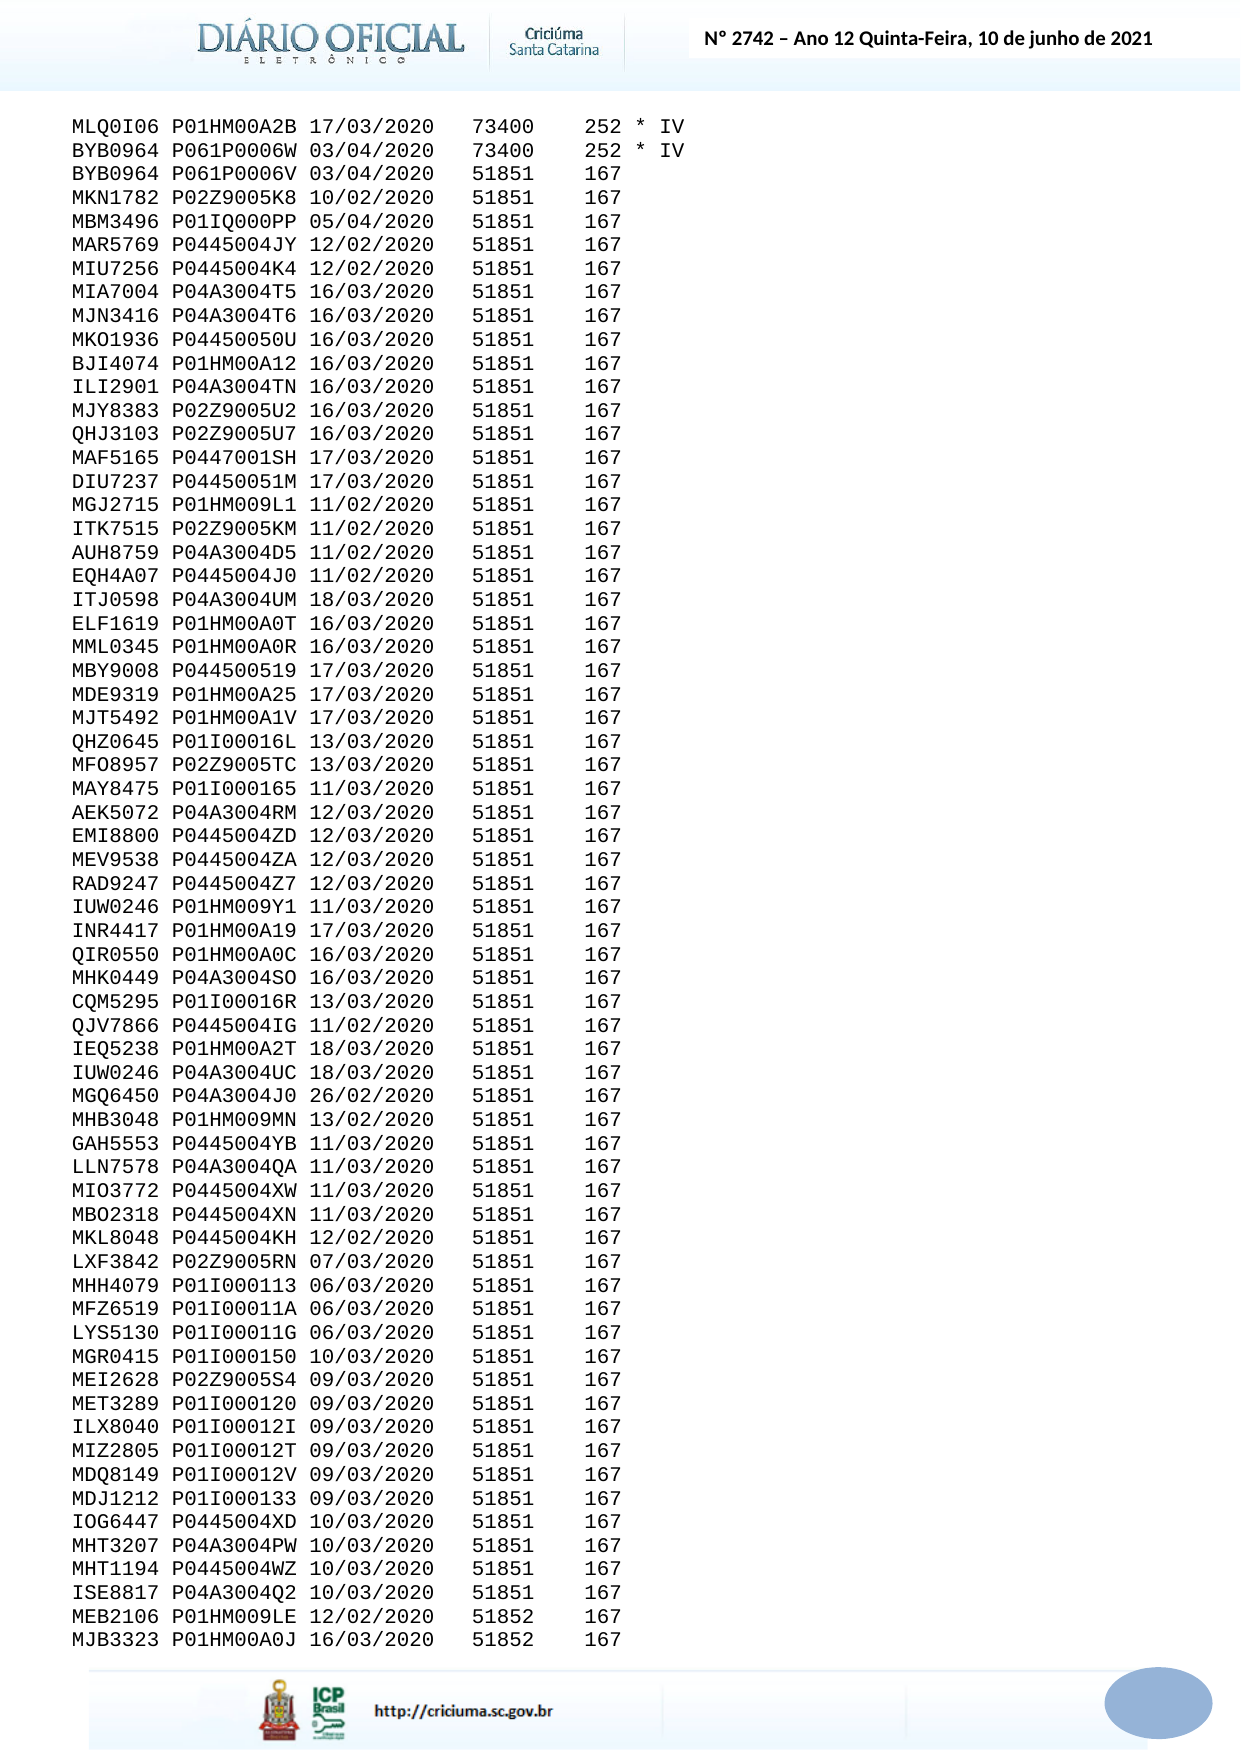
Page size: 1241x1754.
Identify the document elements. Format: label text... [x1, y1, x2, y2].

text ELF1619 P01HM00A0T 16/03/2020 51851 167 [59, 613, 1181, 636]
text QHJ3103 P02Z9005U7 16/03/2020 51851 167 [59, 423, 1181, 447]
text MIO3772 P0445004XW 11/03/2020 51851 167 [59, 1180, 1181, 1204]
text MJT5492 P01HM00A1V 17/03/2020 51851 167 [59, 707, 1181, 731]
text MBM3496 P01IQ000PP 05/04/2020 51851 167 [59, 211, 1181, 234]
text MET3289 P01I000120 09/03/2020 51851 167 [59, 1393, 1181, 1417]
text QJV7866 P0445004IG 11/02/2020 51851 167 [59, 1014, 1181, 1038]
text MIU7256 P0445004K4 12/02/2020 51851 167 [59, 258, 1181, 282]
text MGQ6450 P04A3004J0 26/02/2020 51851 167 [59, 1086, 1181, 1109]
text MJN3416 P04A3004T6 16/03/2020 51851 167 [59, 305, 1181, 329]
text LLN7578 P04A3004QA 11/03/2020 51851 167 [59, 1156, 1181, 1180]
text INR4417 P01HM00A19 17/03/2020 51851 167 [59, 920, 1181, 944]
text MKO1936 P04450050U 16/03/2020 51851 167 [59, 329, 1181, 352]
text CQM5295 P01I00016R 13/03/2020 51851 167 [59, 991, 1181, 1014]
text MHK0449 P04A3004SO 16/03/2020 51851 167 [59, 967, 1181, 991]
text BYB0964 P061P0006V 03/04/2020 51851 167 [59, 163, 1181, 187]
text EQH4A07 P0445004J0 11/02/2020 51851 167 [59, 565, 1181, 589]
text MLQ0I06 P01HM00A2B 17/03/2020 73400 252 * IV [59, 116, 1181, 140]
text MHT1194 P0445004WZ 10/03/2020 51851 167 [59, 1558, 1181, 1582]
text MEB2106 P01HM009LE 12/02/2020 51852 167 [59, 1606, 1181, 1629]
text ITJ0598 P04A3004UM 18/03/2020 51851 167 [59, 589, 1181, 613]
text MFZ6519 P01I00011A 06/03/2020 51851 167 [59, 1298, 1181, 1322]
text MEI2628 P02Z9005S4 09/03/2020 51851 167 [59, 1369, 1181, 1393]
text MKN1782 P02Z9005K8 10/02/2020 51851 167 [59, 187, 1181, 211]
text MDQ8149 P01I00012V 09/03/2020 51851 167 [59, 1464, 1181, 1487]
text MIZ2805 P01I00012T 09/03/2020 51851 167 [59, 1440, 1181, 1464]
text DIU7237 P04450051M 17/03/2020 51851 167 [59, 471, 1181, 494]
text LXF3842 P02Z9005RN 07/03/2020 51851 167 [59, 1251, 1181, 1275]
text ILI2901 P04A3004TN 16/03/2020 51851 167 [59, 376, 1181, 400]
text IEQ5238 P01HM00A2T 18/03/2020 51851 167 [59, 1038, 1181, 1062]
text MDJ1212 P01I000133 09/03/2020 51851 167 [59, 1487, 1181, 1511]
text QIR0550 P01HM00A0C 16/03/2020 51851 167 [59, 944, 1181, 967]
text MAR5769 P0445004JY 12/02/2020 51851 167 [59, 234, 1181, 258]
text MHH4079 P01I000113 06/03/2020 51851 167 [59, 1275, 1181, 1298]
text MAF5165 P0447001SH 17/03/2020 51851 167 [59, 447, 1181, 471]
text AEK5072 P04A3004RM 12/03/2020 51851 167 [59, 802, 1181, 825]
text ILX8040 P01I00012I 09/03/2020 51851 167 [59, 1417, 1181, 1440]
text MBY9008 P044500519 17/03/2020 51851 167 [59, 660, 1181, 683]
text BYB0964 P061P0006W 03/04/2020 73400 252 * IV [59, 140, 1181, 163]
text ITK7515 P02Z9005KM 11/02/2020 51851 167 [59, 518, 1181, 542]
text MIA7004 P04A3004T5 16/03/2020 51851 167 [59, 282, 1181, 305]
text EMI8800 P0445004ZD 12/03/2020 51851 167 [59, 825, 1181, 849]
text MDE9319 P01HM00A25 17/03/2020 51851 167 [59, 683, 1181, 707]
text LYS5130 P01I00011G 06/03/2020 51851 167 [59, 1322, 1181, 1346]
text MBO2318 P0445004XN 11/03/2020 51851 167 [59, 1204, 1181, 1227]
text IOG6447 P0445004XD 10/03/2020 51851 167 [59, 1511, 1181, 1535]
text MGJ2715 P01HM009L1 11/02/2020 51851 167 [59, 494, 1181, 518]
text RAD9247 P0445004Z7 12/03/2020 51851 167 [59, 873, 1181, 896]
text MJB3323 P01HM00A0J 16/03/2020 51852 167 [59, 1629, 1181, 1653]
text MKL8048 P0445004KH 12/02/2020 51851 167 [59, 1227, 1181, 1251]
text MJY8383 P02Z9005U2 16/03/2020 51851 167 [59, 400, 1181, 423]
text IUW0246 P01HM009Y1 11/03/2020 51851 167 [59, 896, 1181, 920]
text MFO8957 P02Z9005TC 13/03/2020 51851 167 [59, 754, 1181, 778]
text GAH5553 P0445004YB 11/03/2020 51851 167 [59, 1133, 1181, 1156]
text MHB3048 P01HM009MN 13/02/2020 51851 167 [59, 1109, 1181, 1133]
text AUH8759 P04A3004D5 11/02/2020 51851 167 [59, 542, 1181, 565]
text MAY8475 P01I000165 11/03/2020 51851 167 [59, 778, 1181, 802]
text MGR0415 P01I000150 10/03/2020 51851 167 [59, 1346, 1181, 1369]
text MEV9538 P0445004ZA 12/03/2020 51851 167 [59, 849, 1181, 873]
text BJI4074 P01HM00A12 16/03/2020 51851 167 [59, 352, 1181, 376]
text MML0345 P01HM00A0R 16/03/2020 51851 167 [59, 636, 1181, 660]
text ISE8817 P04A3004Q2 10/03/2020 51851 167 [59, 1582, 1181, 1606]
text QHZ0645 P01I00016L 13/03/2020 51851 167 [59, 731, 1181, 754]
text IUW0246 P04A3004UC 18/03/2020 51851 167 [59, 1062, 1181, 1086]
text MHT3207 P04A3004PW 10/03/2020 51851 167 [59, 1535, 1181, 1558]
